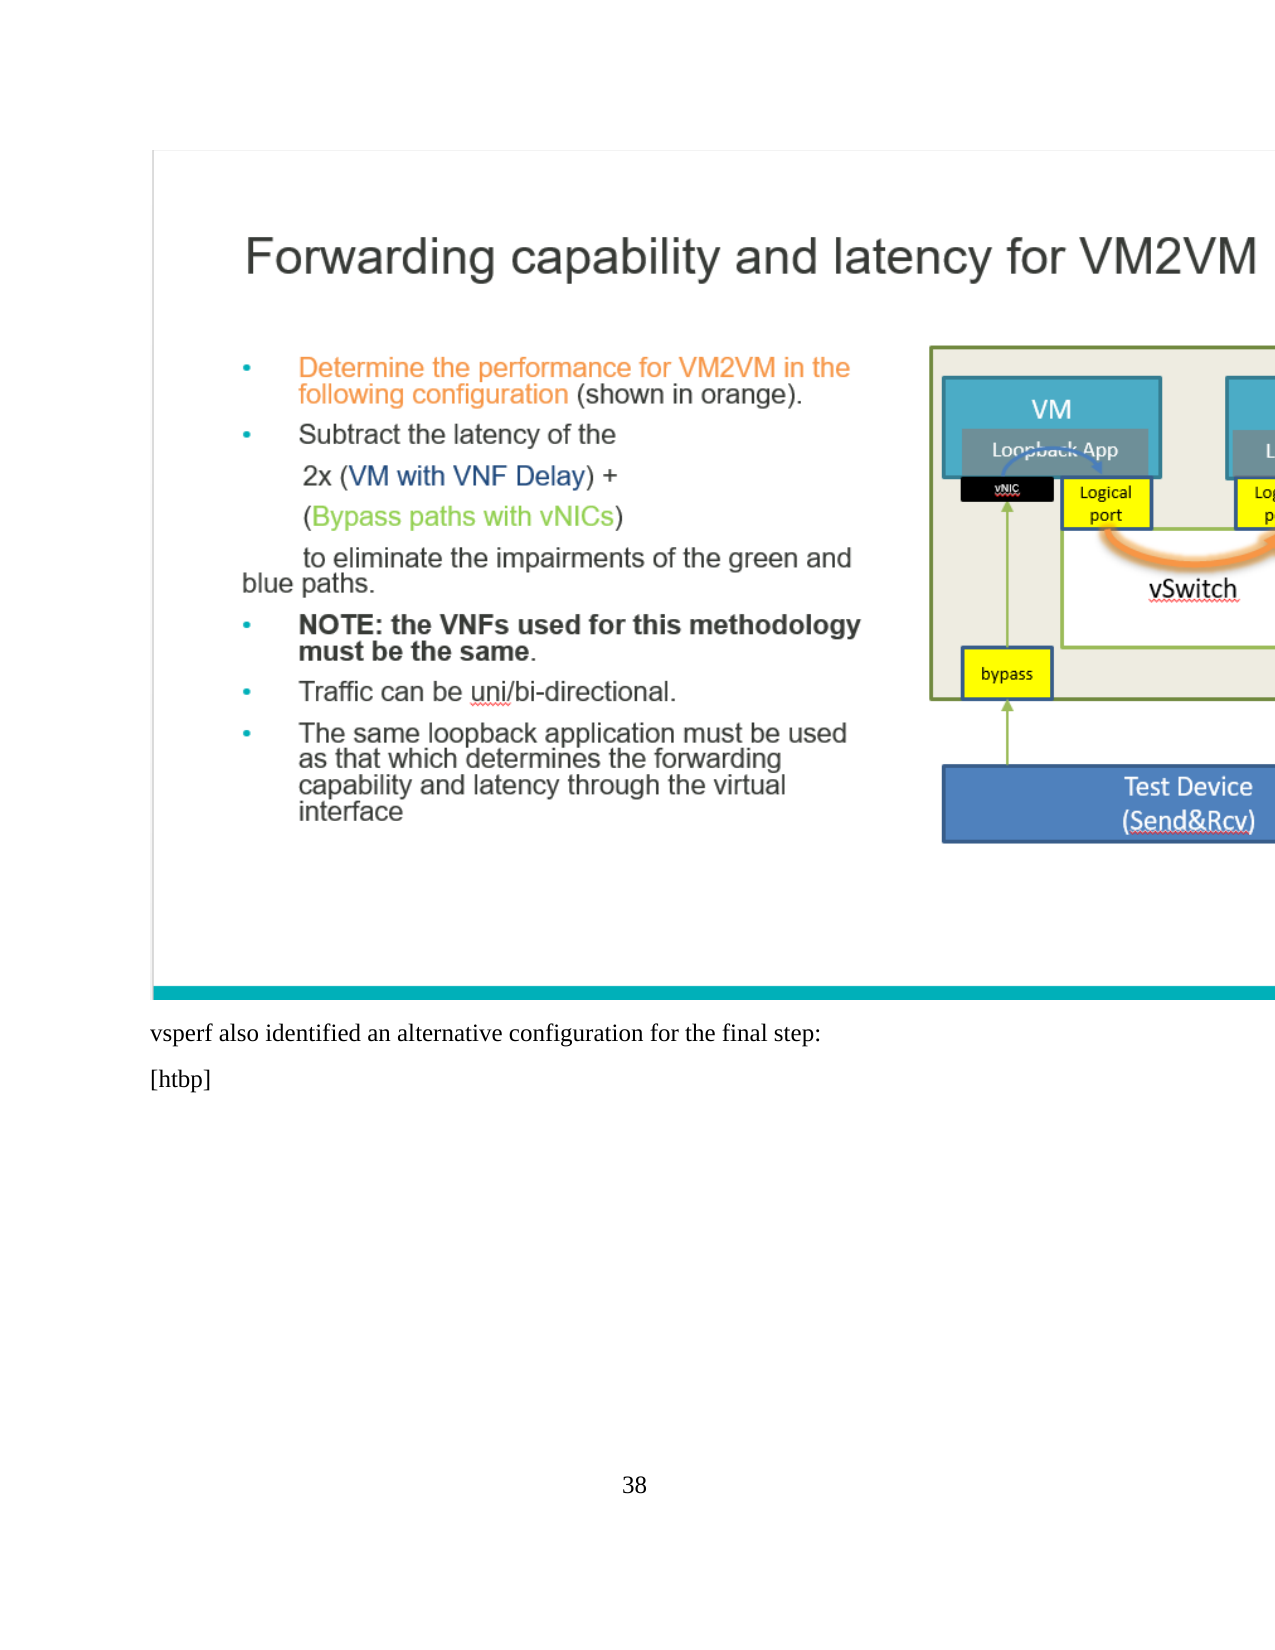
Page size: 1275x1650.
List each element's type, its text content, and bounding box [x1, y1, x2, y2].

text vsperf also identified an alternative configuration for the final step: [150, 1018, 1125, 1047]
text [htbp] [150, 1064, 1125, 1093]
picture [150, 150, 1275, 1000]
